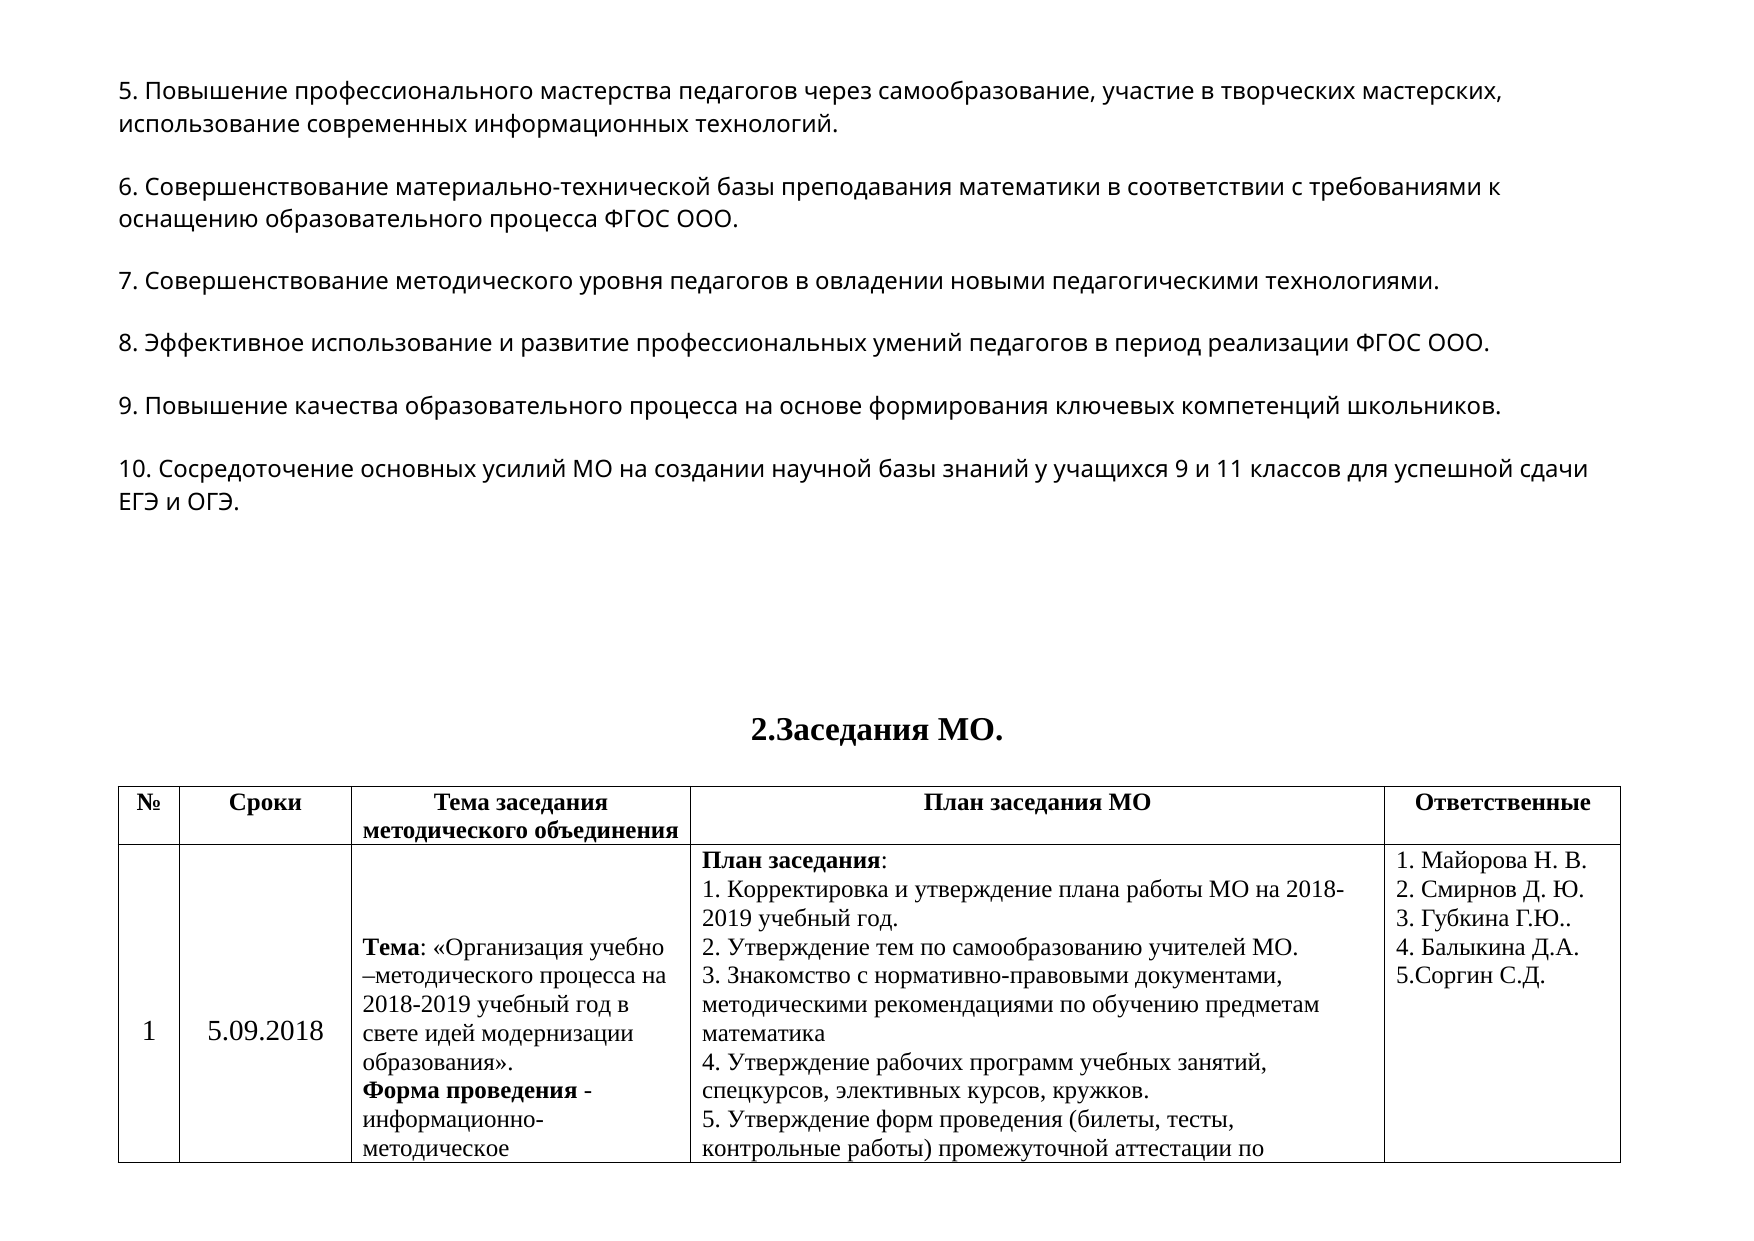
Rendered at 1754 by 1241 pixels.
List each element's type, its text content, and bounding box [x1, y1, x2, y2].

table_cell Тема: «Организация учебно –методического процесса на 2018-2019 учебный год в свете идей модернизации образования». Форма проведения - информационно-методическое совещание [679, 845, 690, 1162]
text 5. Повышение профессионального мастерства педагогов через самообразование, участие в творческих мастерских, использование современных информационных технологий. [118, 74, 1636, 139]
table_header Сроки [180, 787, 351, 844]
text 9. Повышение качества образовательного процесса на основе формирования ключевых компетенций школьников. [118, 389, 1636, 422]
table_cell 1 [119, 845, 179, 1162]
table_header Ответственные [1385, 787, 1620, 844]
text 2.Заседания МО. [118, 709, 1636, 747]
text 10. Сосредоточение основных усилий МО на создании научной базы знаний у учащихся 9 и 11 классов для успешной сдачи ЕГЭ и ОГЭ. [118, 452, 1636, 517]
text 7. Совершенствование методического уровня педагогов в овладении новыми педагогическими технологиями. [118, 264, 1636, 297]
table_header № [119, 787, 179, 844]
table_header План заседания МО [691, 787, 1384, 844]
text 6. Совершенствование материально-технической базы преподавания математики в соответствии с требованиями к оснащению образовательного процесса ФГОС ООО. [118, 169, 1636, 235]
table_header Тема заседания методического объединения [352, 787, 690, 844]
table_cell 1. Майорова Н. В. 2. Смирнов Д. Ю. 3. Губкина Г.Ю.. 4. Балыкина Д.А. 5.Соргин С.Д. [1385, 845, 1620, 1162]
table_cell 5.09.2018 [180, 845, 351, 1162]
text 8. Эффективное использование и развитие профессиональных умений педагогов в период реализации ФГОС ООО. [118, 326, 1636, 358]
